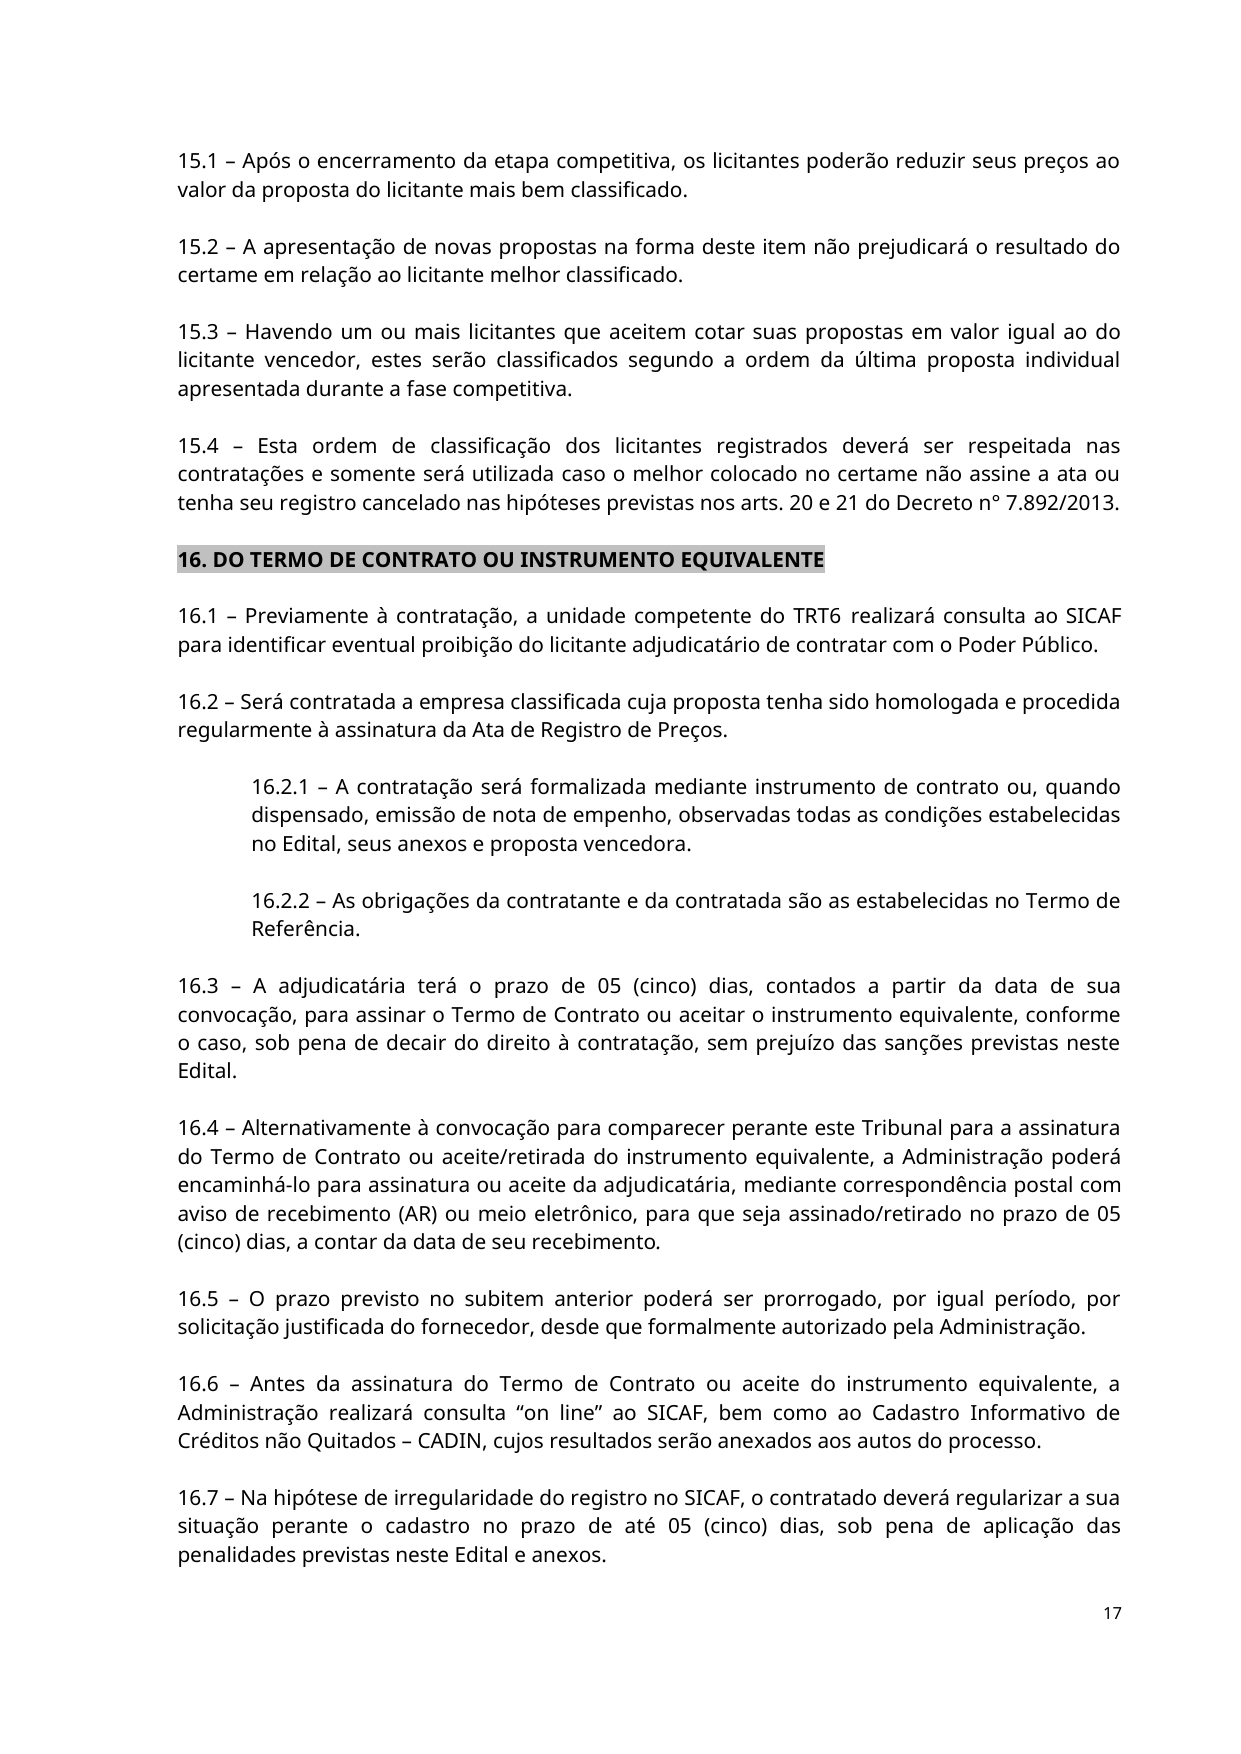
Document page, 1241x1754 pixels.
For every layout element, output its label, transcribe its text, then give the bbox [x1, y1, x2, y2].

text 15.2 – A apresentação de novas propostas na forma deste item não prejudicará o resultado do certame em relação ao licitante melhor classificado. [177, 232, 1122, 289]
text 16. DO TERMO DE CONTRATO OU INSTRUMENTO EQUIVALENTE [177, 545, 1122, 573]
text 15.1 – Após o encerramento da etapa competitiva, os licitantes poderão reduzir seus preços ao valor da proposta do licitante mais bem classificado. [177, 147, 1122, 203]
text 16.3 – A adjudicatária terá o prazo de 05 (cinco) dias, contados a partir da data de sua convocação, para assinar o Termo de Contrato ou aceitar o instrumento equivalente, conforme o caso, sob pena de decair do direito à contratação, sem prejuízo das sanções previstas neste Edital. [177, 971, 1122, 1085]
text 16.2 – Será contratada a empresa classificada cuja proposta tenha sido homologada e procedida regularmente à assinatura da Ata de Registro de Preços. [177, 687, 1122, 744]
text 15.3 – Havendo um ou mais licitantes que aceitem cotar suas propostas em valor igual ao do licitante vencedor, estes serão classificados segundo a ordem da última proposta individual apresentada durante a fase competitiva. [177, 317, 1122, 402]
text 15.4 – Esta ordem de classificação dos licitantes registrados deverá ser respeitada nas contratações e somente será utilizada caso o melhor colocado no certame não assine a ata ou tenha seu registro cancelado nas hipóteses previstas nos arts. 20 e 21 do Decreto n° 7.892/2013. [177, 431, 1122, 516]
list 16.1 – Previamente à contratação, a unidade competente do TRT6 realizará consulta ao SICAF para identificar eventual proibição do licitante adjudicatário de contratar com o Poder Público. [177, 602, 1122, 658]
text 16.5 – O prazo previsto no subitem anterior poderá ser prorrogado, por igual período, por solicitação justificada do fornecedor, desde que formalmente autorizado pela Administração. [177, 1284, 1122, 1341]
text 16.4 – Alternativamente à convocação para comparecer perante este Tribunal para a assinatura do Termo de Contrato ou aceite/retirada do instrumento equivalente, a Administração poderá encaminhá-lo para assinatura ou aceite da adjudicatária, mediante correspondência postal com aviso de recebimento (AR) ou meio eletrônico, para que seja assinado/retirado no prazo de 05 (cinco) dias, a contar da data de seu recebimento. [177, 1113, 1122, 1256]
text 16.6 – Antes da assinatura do Termo de Contrato ou aceite do instrumento equivalente, a Administração realizará consulta “on line” ao SICAF, bem como ao Cadastro Informativo de Créditos não Quitados – CADIN, cujos resultados serão anexados aos autos do processo. [177, 1369, 1122, 1455]
text 16.2.1 – A contratação será formalizada mediante instrumento de contrato ou, quando dispensado, emissão de nota de empenho, observadas todas as condições estabelecidas no Edital, seus anexos e proposta vencedora. [251, 772, 1122, 857]
text 16.2.2 – As obrigações da contratante e da contratada são as estabelecidas no Termo de Referência. [251, 886, 1122, 943]
text 16.7 – Na hipótese de irregularidade do registro no SICAF, o contratado deverá regularizar a sua situação perante o cadastro no prazo de até 05 (cinco) dias, sob pena de aplicação das penalidades previstas neste Edital e anexos. [177, 1483, 1122, 1568]
